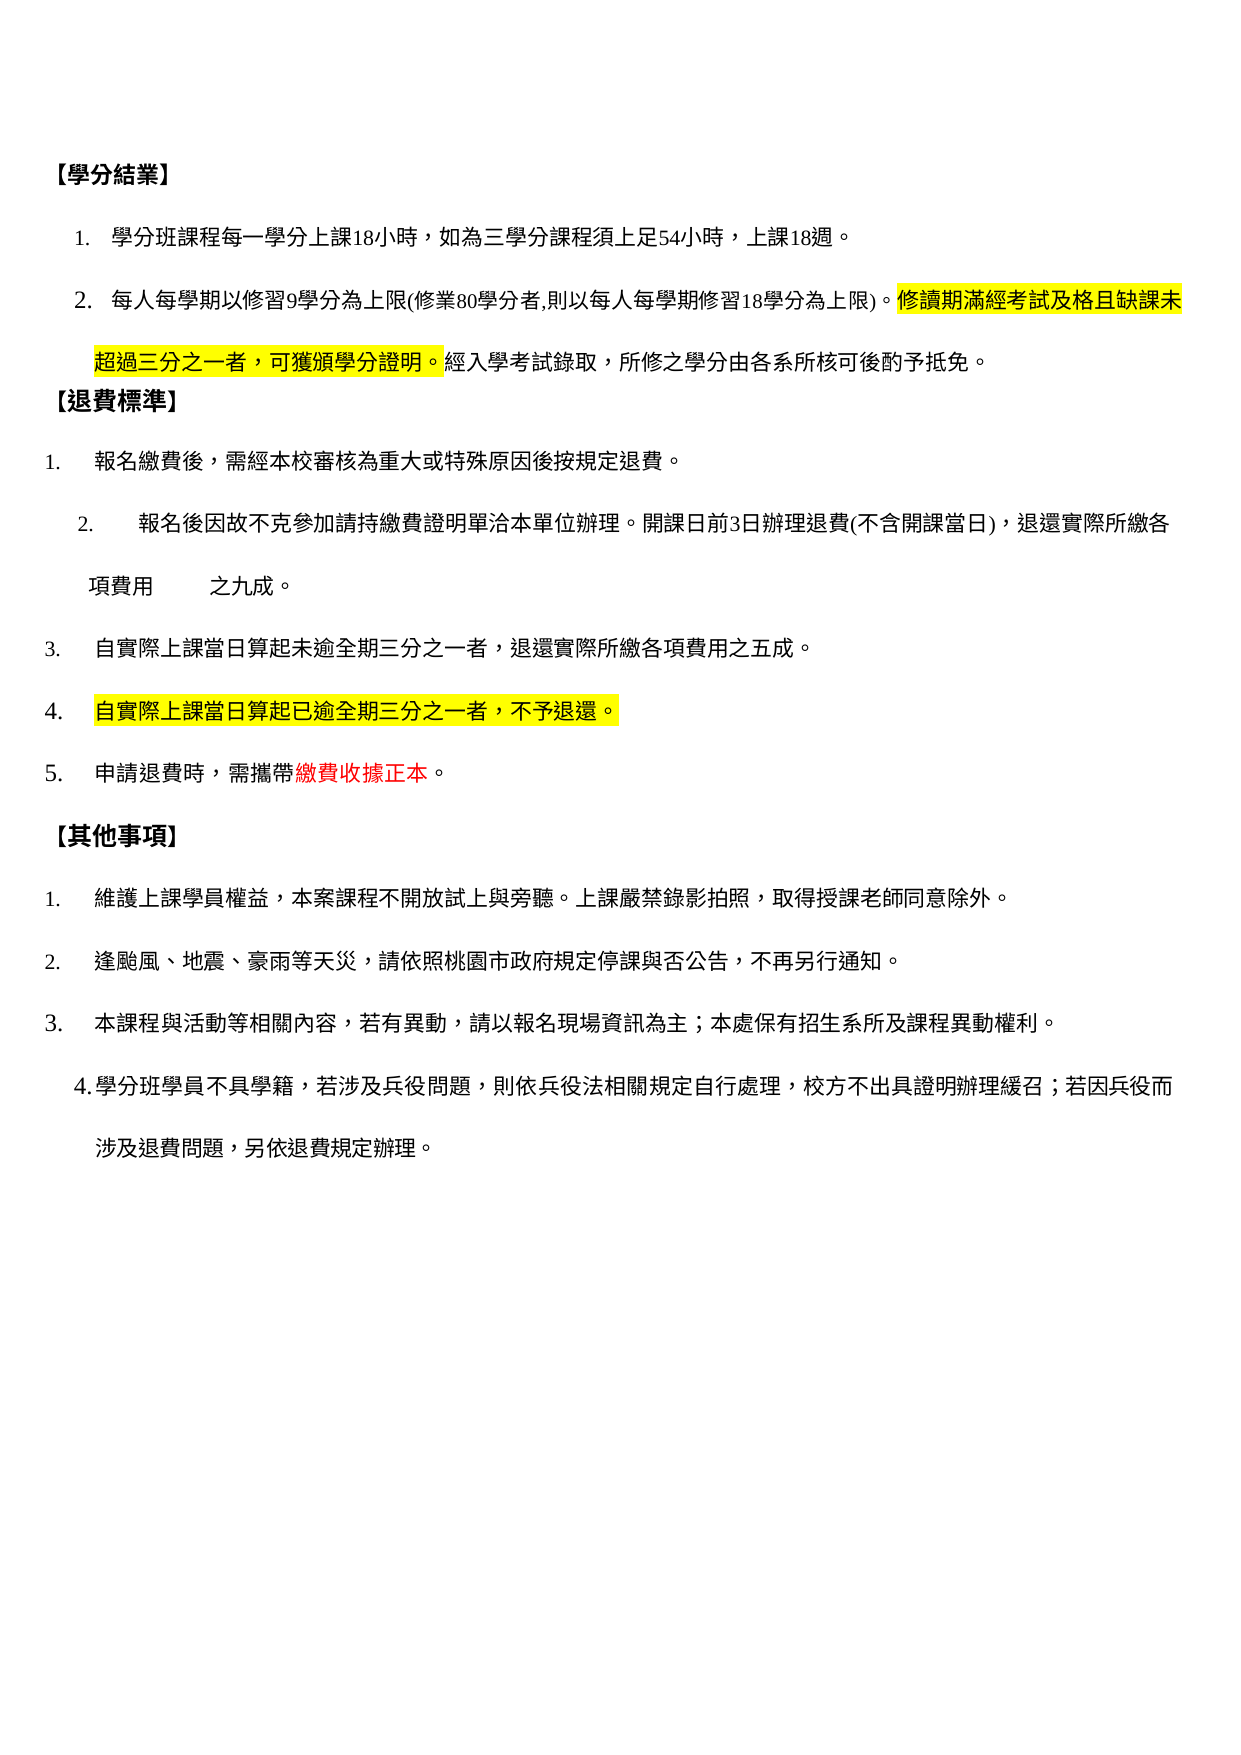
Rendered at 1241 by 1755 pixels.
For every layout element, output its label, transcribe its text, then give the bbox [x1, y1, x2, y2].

list 本課程與活動等相關內容，若有異動，請以報名現場資訊為主；本處保有招生系所及課程異動權利。 [44, 981, 1181, 1043]
list 維護上課學員權益，本案課程不開放試上與旁聽。上課嚴禁錄影拍照，取得授課老師同意除外。 [44, 856, 1181, 918]
list 每人每學期以修習9學分為上限(修業80學分者,則以每人每學期修習18學分為上限)。修讀期滿經考試及格且缺課未 [74, 257, 1196, 319]
list 申請退費時，需攜帶繳費收據正本。 [44, 731, 1181, 793]
list 學分班課程每一學分上課18小時，如為三學分課程須上足54小時，上課18週。 [74, 194, 1196, 257]
text 【學分結業】 [44, 132, 1196, 194]
list 自實際上課當日算起未逾全期三分之一者，退還實際所繳各項費用之五成。 [44, 606, 1181, 668]
list 學分班學員不具學籍，若涉及兵役問題，則依兵役法相關規定自行處理，校方不出具證明辦理緩召；若因兵役而涉及退費問題，另依退費規定辦理。 [73, 1043, 1181, 1168]
text 【退費標準】 [44, 382, 1214, 418]
text 超過三分之一者，可獲頒學分證明。經入學考試錄取，所修之學分由各系所核可後酌予抵免。 [94, 319, 1196, 382]
list 報名後因故不克參加請持繳費證明單洽本單位辦理。開課日前3日辦理退費(不含開課當日)，退還實際所繳各項費用 之九成。 [77, 481, 1181, 606]
list 報名繳費後，需經本校審核為重大或特殊原因後按規定退費。 [44, 418, 1181, 481]
list 自實際上課當日算起已逾全期三分之一者，不予退還。 [44, 668, 1181, 731]
text 【其他事項】 [44, 793, 1181, 856]
list 逢颱風、地震、豪雨等天災，請依照桃園市政府規定停課與否公告，不再另行通知。 [44, 918, 1181, 981]
